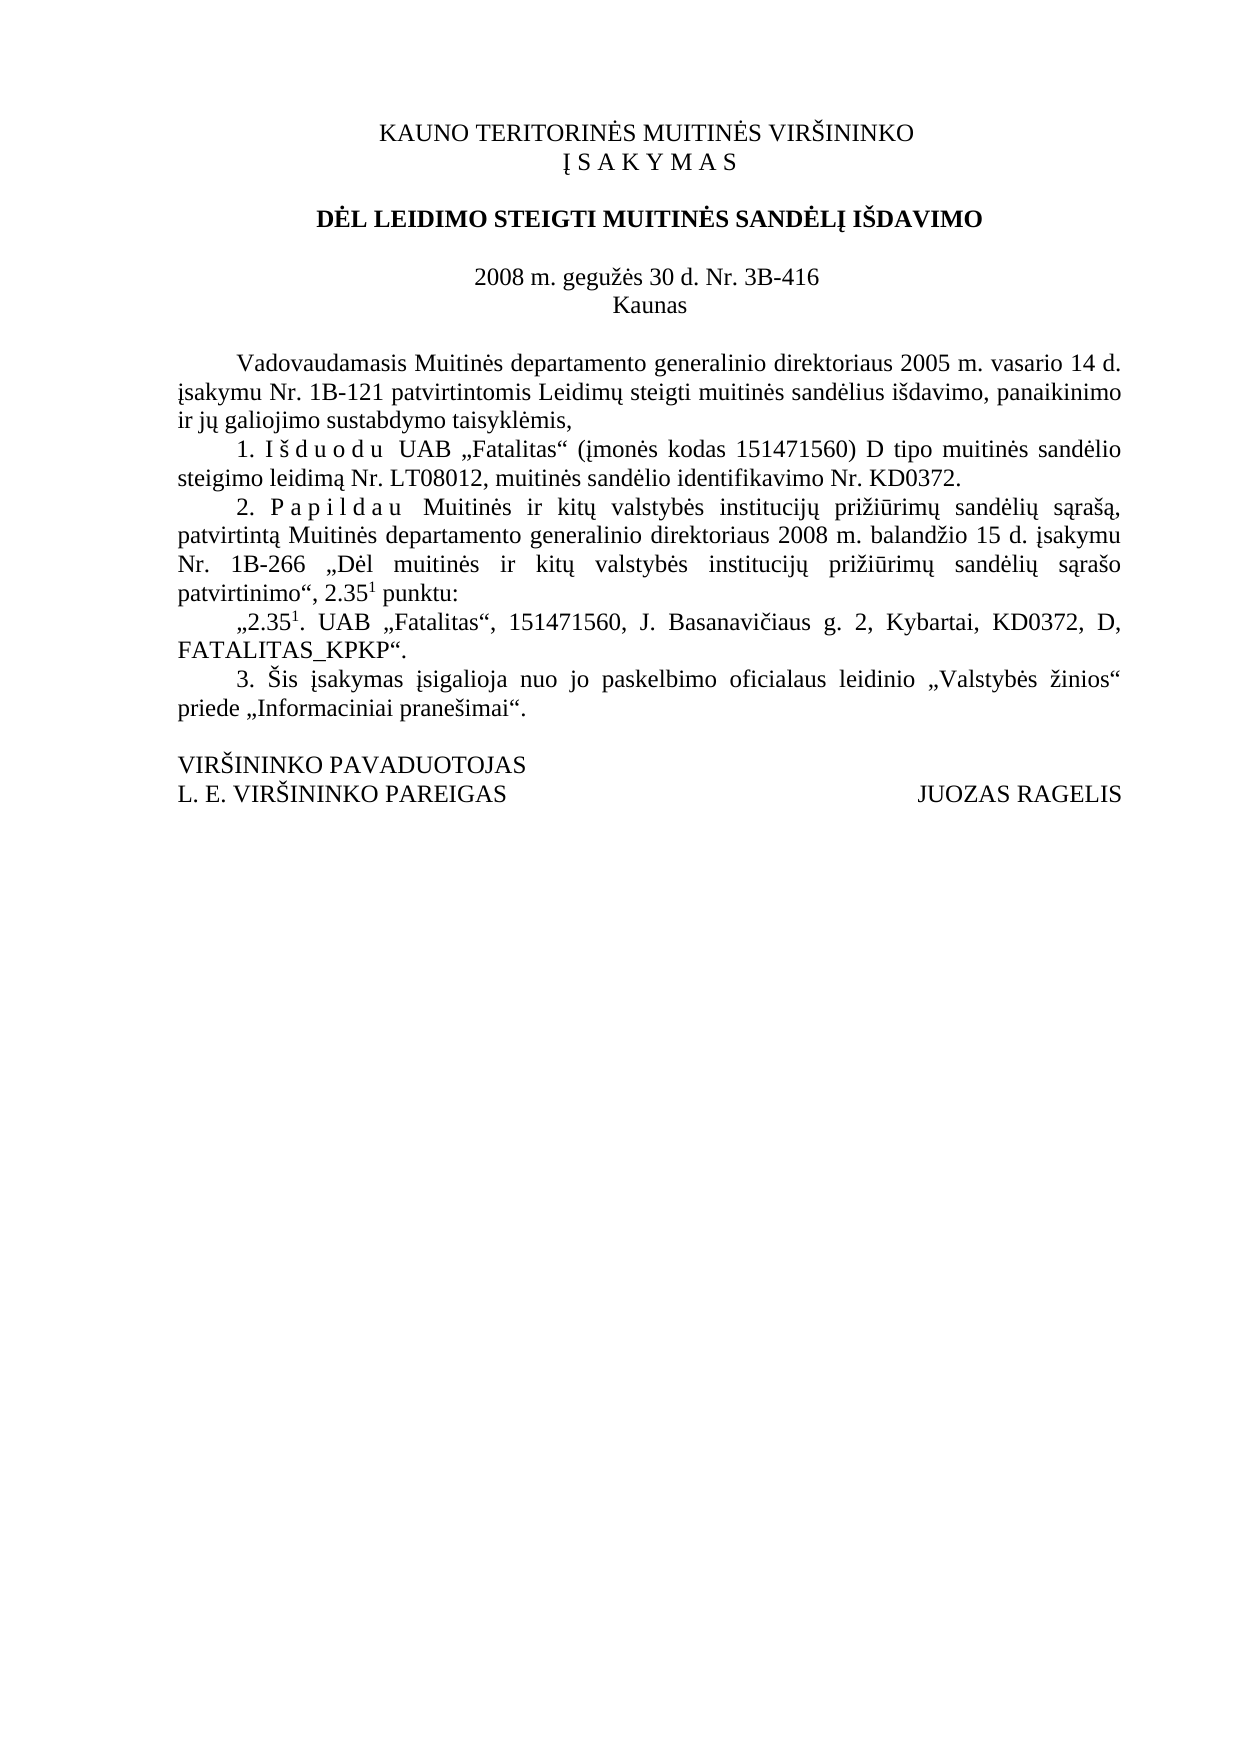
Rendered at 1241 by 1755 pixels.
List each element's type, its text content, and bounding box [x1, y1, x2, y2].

text KAUNO TERITORINĖS MUITINĖS VIRŠININKO [177, 118, 1122, 147]
text „2.351. UAB „Fatalitas“, 151471560, J. Basanavičiaus g. 2, Kybartai, KD0372, D, FATALITAS_KPKP“. [177, 607, 1122, 664]
text Vadovaudamasis Muitinės departamento generalinio direktoriaus 2005 m. vasario 14 d. įsakymu Nr. 1B-121 patvirtintomis Leidimų steigti muitinės sandėlius išdavimo, panaikinimo ir jų galiojimo sustabdymo taisyklėmis, [177, 348, 1122, 434]
text 2. Papildau Muitinės ir kitų valstybės institucijų prižiūrimų sandėlių sąrašą, patvirtintą Muitinės departamento generalinio direktoriaus 2008 m. balandžio 15 d. įsakymu Nr. 1B-266 „Dėl muitinės ir kitų valstybės institucijų prižiūrimų sandėlių sąrašo patvirtinimo“, 2.351 punktu: [177, 492, 1122, 607]
text 2008 m. gegužės 30 d. Nr. 3B-416 [177, 262, 1122, 291]
text L. E. VIRŠININKO PAREIGAS JUOZAS RAGELIS [177, 779, 1122, 808]
text ĮSAKYMAS [177, 147, 1122, 176]
text Kaunas [177, 291, 1122, 319]
text DĖL LEIDIMO STEIGTI MUITINĖS SANDĖLĮ IŠDAVIMO [177, 204, 1122, 233]
text 3. Šis įsakymas įsigalioja nuo jo paskelbimo oficialaus leidinio „Valstybės žinios“ priede „Informaciniai pranešimai“. [177, 664, 1122, 722]
text 1. Išduodu UAB „Fatalitas“ (įmonės kodas 151471560) D tipo muitinės sandėlio steigimo leidimą Nr. LT08012, muitinės sandėlio identifikavimo Nr. KD0372. [177, 434, 1122, 492]
text VIRŠININKO PAVADUOTOJAS [177, 751, 1122, 779]
